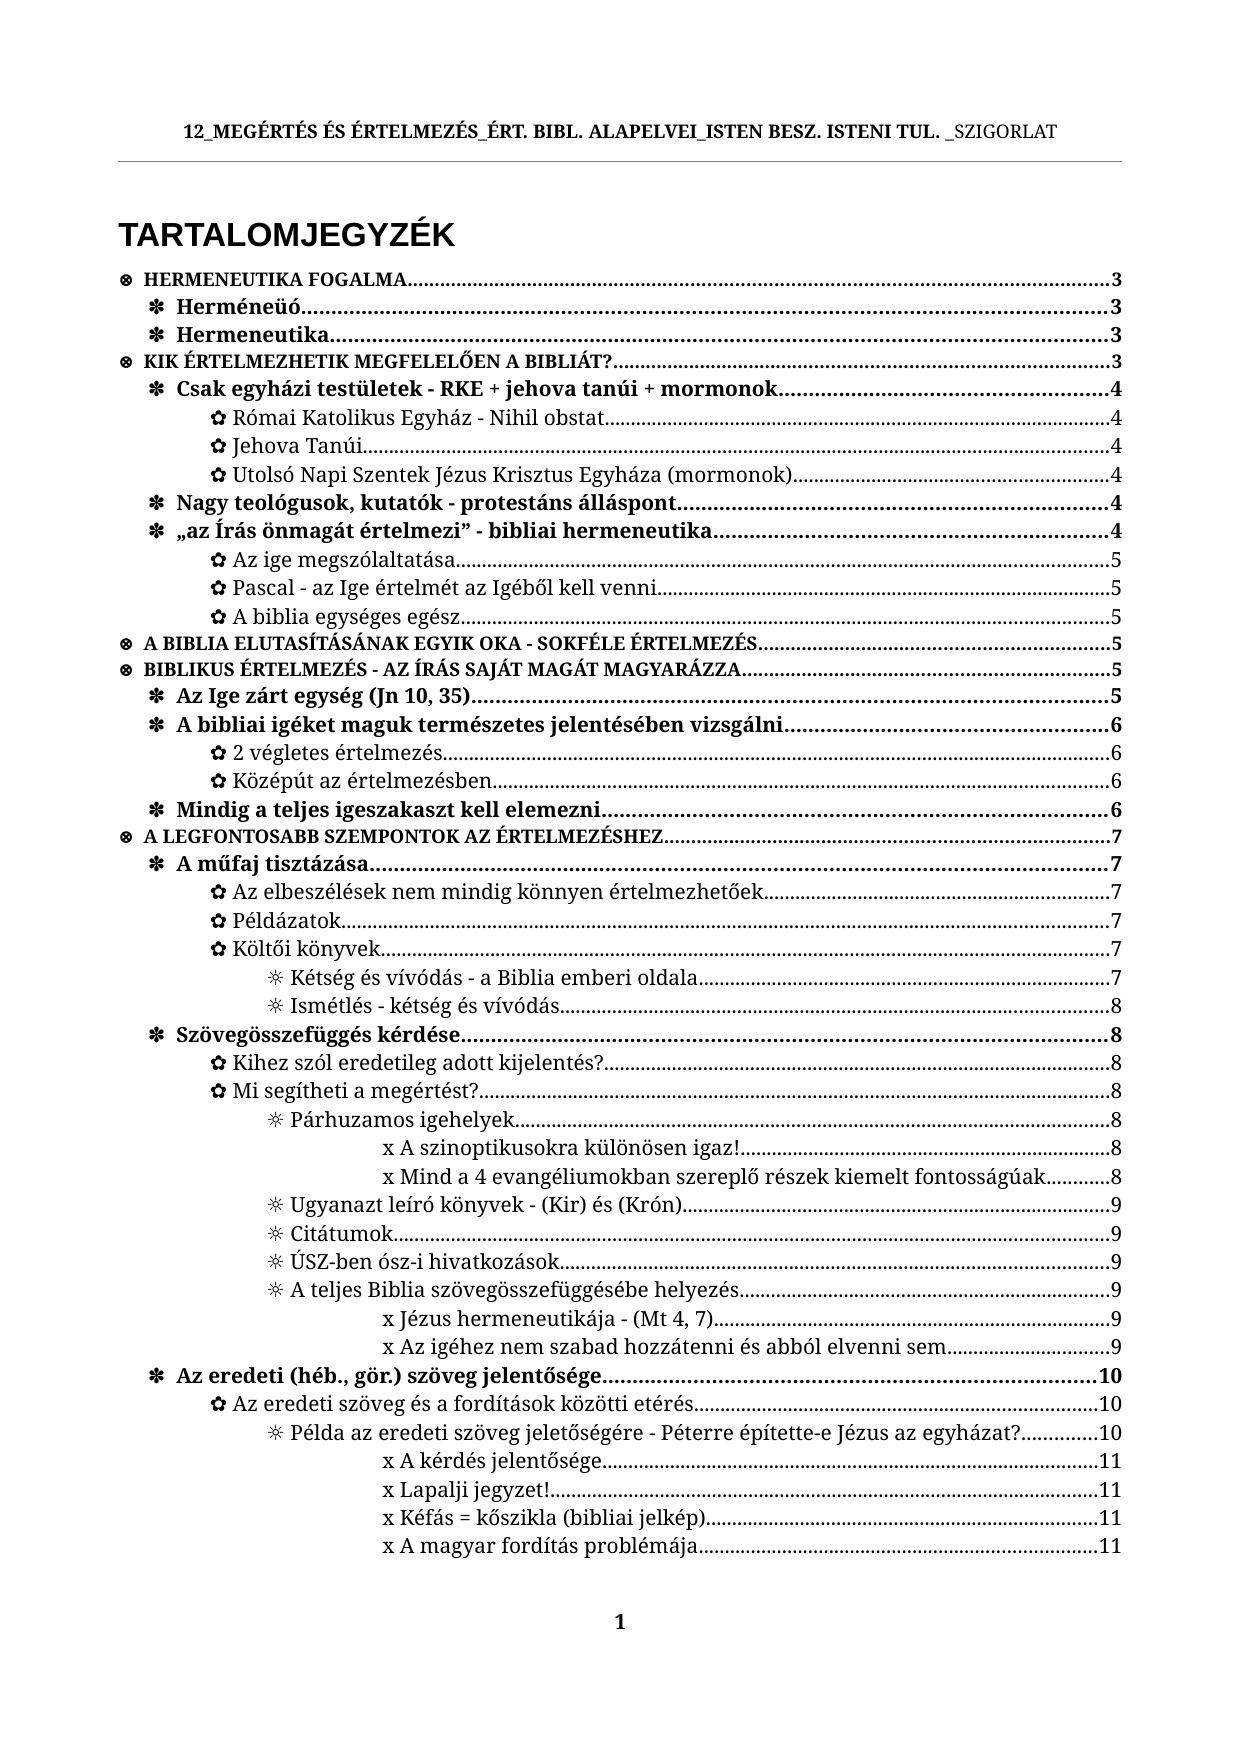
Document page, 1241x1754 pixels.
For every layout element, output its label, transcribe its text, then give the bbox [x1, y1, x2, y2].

text ✿ Pascal - az Ige értelmét az Igéből kell venni 5 [177, 573, 1122, 602]
text ☼ Példa az eredeti szöveg jeletőségére - Péterre építette-e Jézus az egyházat? 10 [207, 1418, 1122, 1446]
text ☼ Ismétlés - kétség és vívódás 8 [207, 991, 1122, 1020]
text ✿ Az ige megszólaltatása 5 [177, 545, 1122, 573]
subtitle TARTALOMJEGYZÉK [118, 216, 1122, 254]
text ⊗ A legfontosabb szempontok az értelmezéshez 7 [118, 823, 1122, 849]
text ✽ „az Írás önmagát értelmezi” - bibliai hermeneutika 4 [148, 517, 1122, 545]
text ✽ A műfaj tisztázása 7 [148, 849, 1122, 877]
text x A kérdés jelentősége 11 [236, 1446, 1122, 1475]
text ✿ Példázatok 7 [177, 906, 1122, 934]
text ⊗ Hermeneutika fogalma 3 [118, 266, 1122, 292]
text ✽ A bibliai igéket maguk természetes jelentésében vizsgálni 6 [148, 710, 1122, 738]
text ✿ Középút az értelmezésben 6 [177, 767, 1122, 795]
text ⊗ Biblikus értelmezés - az írás saját magát magyarázza 5 [118, 656, 1122, 681]
text ☼ A teljes Biblia szövegösszefüggésébe helyezés 9 [207, 1276, 1122, 1304]
text x Mind a 4 evangéliumokban szereplő részek kiemelt fontosságúak 8 [236, 1162, 1122, 1190]
text ☼ Párhuzamos igehelyek 8 [207, 1105, 1122, 1133]
text ☼ Citátumok 9 [207, 1219, 1122, 1247]
text ✿ Utolsó Napi Szentek Jézus Krisztus Egyháza (mormonok) 4 [177, 460, 1122, 488]
text ✽ Csak egyházi testületek - RKE + jehova tanúi + mormonok 4 [148, 374, 1122, 403]
text x Jézus hermeneutikája - (Mt 4, 7) 9 [236, 1304, 1122, 1332]
text ✿ Jehova Tanúi 4 [177, 431, 1122, 460]
text ✿ Az elbeszélések nem mindig könnyen értelmezhetőek 7 [177, 877, 1122, 906]
text ✿ Római Katolikus Egyház - Nihil obstat 4 [177, 403, 1122, 431]
text ✽ Hermeneutika 3 [148, 320, 1122, 349]
text ✿ Költői könyvek 7 [177, 934, 1122, 963]
text ✽ Az eredeti (héb., gör.) szöveg jelentősége 10 [148, 1361, 1122, 1389]
text ⊗ Kik értelmezhetik megfelelően a Bibliát? 3 [118, 349, 1122, 374]
text x Kéfás = kőszikla (bibliai jelkép) 11 [236, 1503, 1122, 1532]
text ✿ 2 végletes értelmezés 6 [177, 738, 1122, 767]
text ✿ Az eredeti szöveg és a fordítások közötti etérés 10 [177, 1389, 1122, 1418]
text x A szinoptikusokra különösen igaz! 8 [236, 1133, 1122, 1162]
text ✽ Az Ige zárt egység (Jn 10, 35) 5 [148, 681, 1122, 710]
text x Az igéhez nem szabad hozzátenni és abból elvenni sem 9 [236, 1332, 1122, 1361]
text ☼ Kétség és vívódás - a Biblia emberi oldala 7 [207, 963, 1122, 991]
text ✽ Herméneüó 3 [148, 292, 1122, 320]
text ⊗ A Biblia elutasításának egyik oka - sokféle értelmezés 5 [118, 630, 1122, 656]
text ✿ Kihez szól eredetileg adott kijelentés? 8 [177, 1048, 1122, 1077]
text ✽ Szövegösszefüggés kérdése 8 [148, 1020, 1122, 1048]
text ✽ Mindig a teljes igeszakaszt kell elemezni 6 [148, 795, 1122, 823]
text ✽ Nagy teológusok, kutatók - protestáns álláspont 4 [148, 488, 1122, 517]
text ✿ A biblia egységes egész 5 [177, 602, 1122, 630]
text x A magyar fordítás problémája 11 [236, 1532, 1122, 1560]
text ☼ ÚSZ-ben ósz-i hivatkozások 9 [207, 1247, 1122, 1276]
text x Lapalji jegyzet! 11 [236, 1475, 1122, 1503]
text ✿ Mi segítheti a megértést? 8 [177, 1077, 1122, 1105]
text ☼ Ugyanazt leíró könyvek - (Kir) és (Krón) 9 [207, 1190, 1122, 1219]
